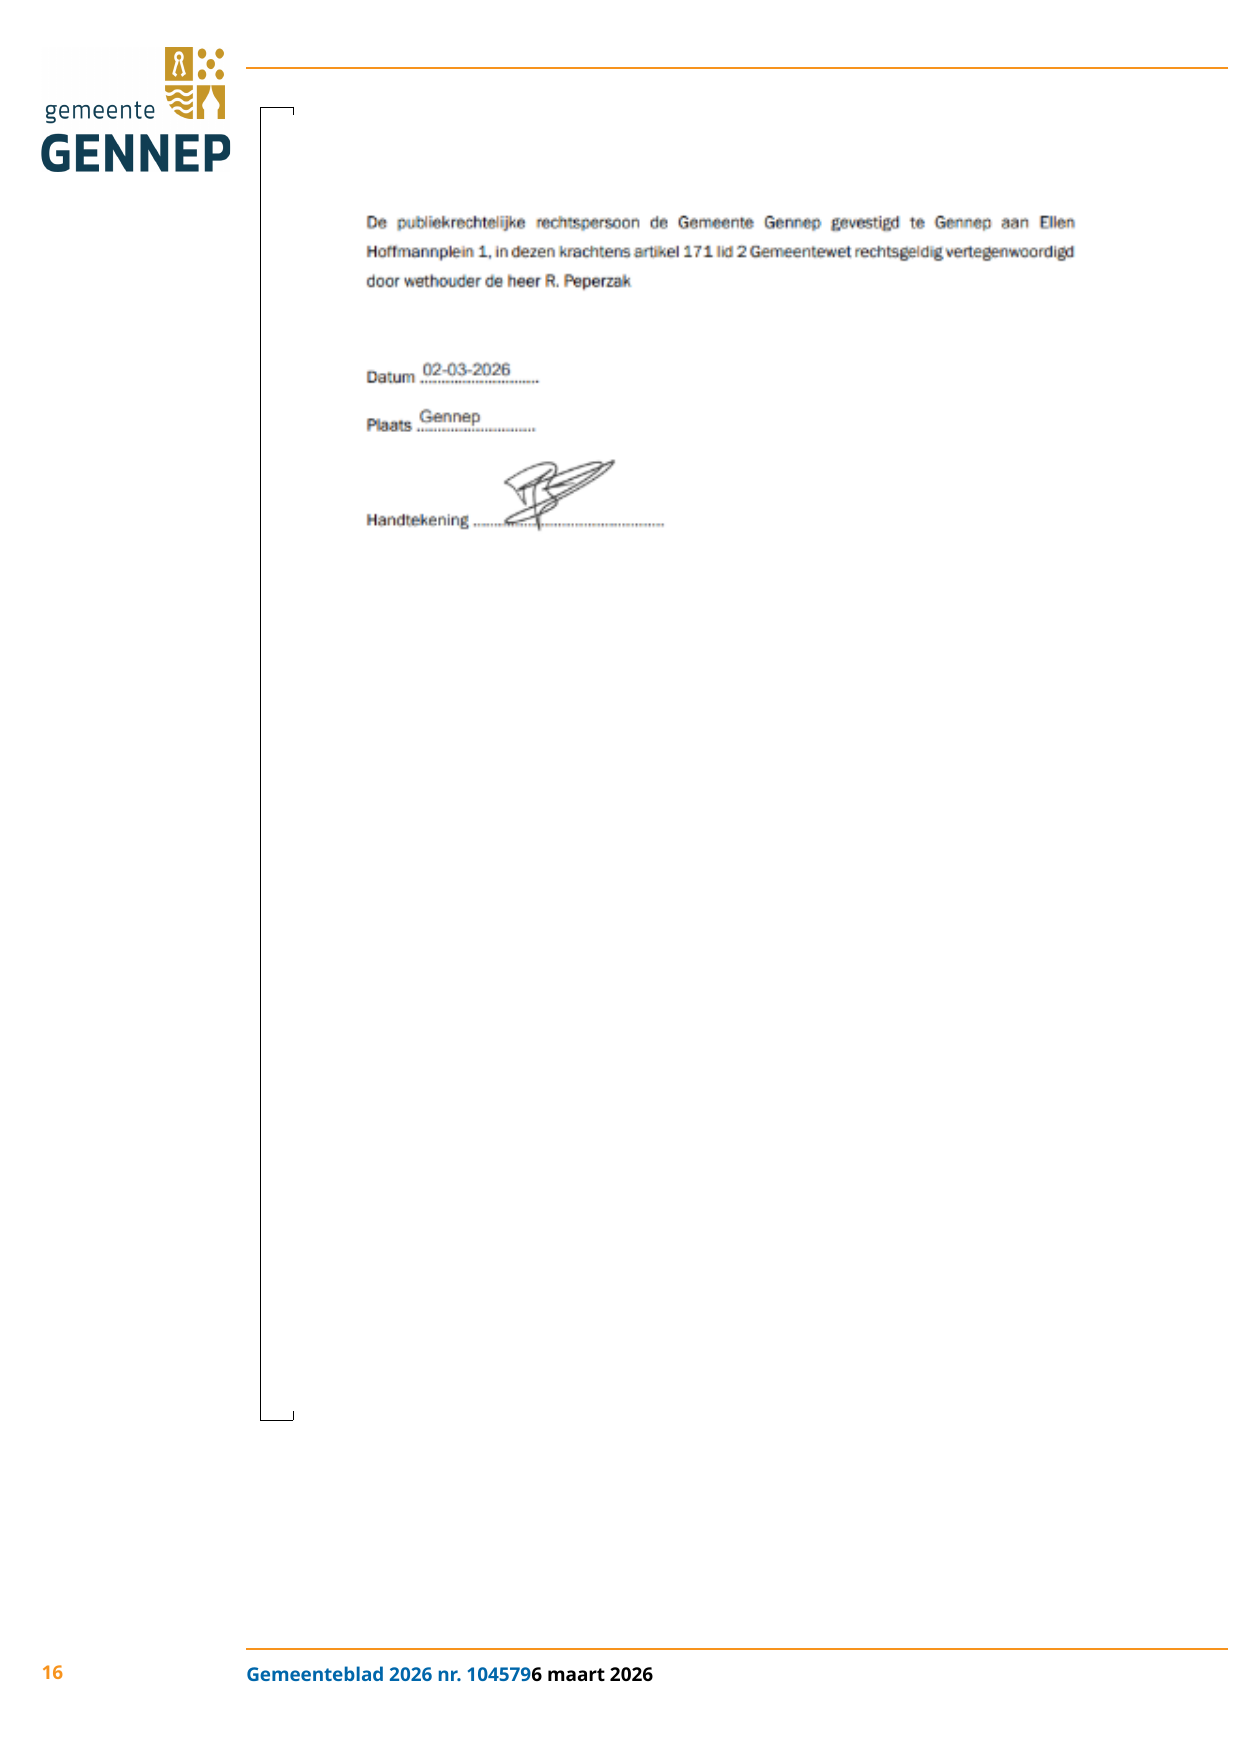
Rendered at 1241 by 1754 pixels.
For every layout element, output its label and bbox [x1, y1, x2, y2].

picture [268, 115, 1173, 1411]
picture [41, 47, 231, 172]
